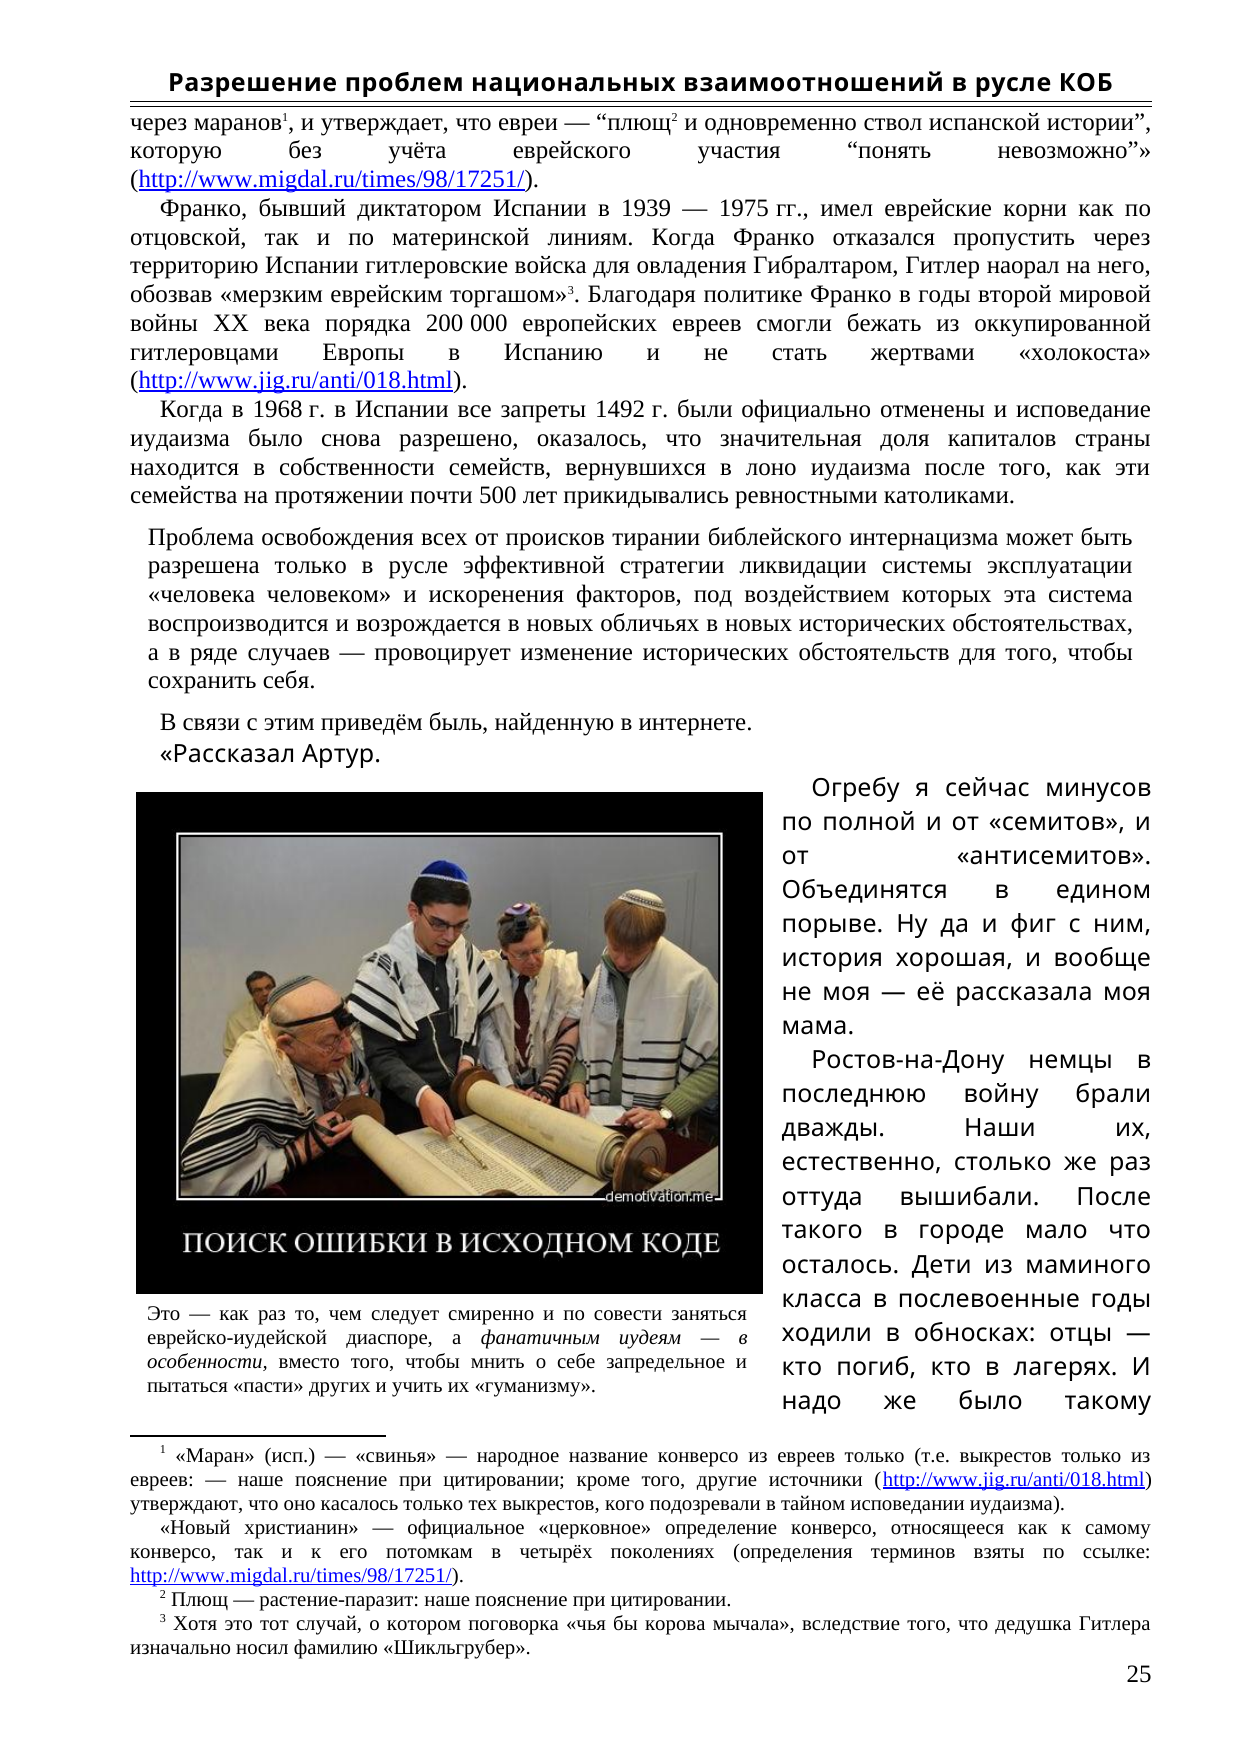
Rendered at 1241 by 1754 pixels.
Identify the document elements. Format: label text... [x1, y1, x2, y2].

text Ростов-на-Дону немцы в последнюю войну брали дважды. Наши их, естественно, столько же раз оттуда вышибали. После такого в городе мало что осталось. Дети из маминого класса в послевоенные годы ходили в обносках: отцы — кто погиб, кто в лагерях. И надо же было такому случиться, что оба выживших папы класса оказались еврейской национальности. Оба были снабженцами. Их дети были одеты по тем временам очень неплохо, хорошо питались и держались гордым особняком. Сами папы были толстоморды, с очень сообразительными бегающими глазками. Мамин одноклассник Лёва Кацман, у которого отец на фронте погиб, этих пап на дух не переносил. “У, жиды!” — говорил он. Мама однажды возмутилась: “Это плохое слово! Как ты можешь, ты же тоже еврей!” В ответ Лёва сказал: “Никаких «тоже»! Это я — еврей. А они — жиды!”» [130, 1042, 1152, 1417]
text «Рассказал Артур. [130, 735, 1152, 769]
text Огребу я сейчас минусов по полной и от «семитов», и от «антисемитов». Объединятся в едином порыве. Ну да и фиг с ним, история хорошая, и вообще не моя — её рассказала моя мама. [130, 769, 1152, 1042]
text «Маран» (исп.) — «свинья» — народное название конверсо из евреев только (т.е. выкрестов только из евреев: — наше пояснение при цитировании; кроме того, другие источники (http://www.jig.ru/anti/018.html) утверждают, что оно касалось только тех выкрестов, кого подозревали в тайном исповедании иудаизма). [130, 1442, 1152, 1515]
text Хотя это тот случай, о котором поговорка «чья бы корова мычала», вследствие того, что дедушка Гитлера изначально носил фамилию «Шикльгрубер». [130, 1611, 1152, 1659]
text Плющ — растение-паразит: наше пояснение при цитировании. [130, 1587, 1152, 1611]
text Когда в 1968 г. в Испании все запреты 1492 г. были официально отменены и исповедание иудаизма было снова разрешено, оказалось, что значительная доля капиталов страны находится в собственности семейств, вернувшихся в лоно иудаизма после того, как эти семейства на протяжении почти 500 лет прикидывались ревностными католиками. [130, 394, 1152, 509]
text «Новый христианин» — официальное «церковное» определение конверсо, относящееся как к самому конверсо, так и к его потомкам в четырёх поколениях (определения терминов взяты по ссылке: http://www.migdal.ru/times/98/17251/). [130, 1515, 1152, 1587]
text В связи с этим приведём быль, найденную в интернете. [130, 707, 1152, 735]
text Проблема освобождения всех от происков тирании библейского интернацизма может быть разрешена только в русле эффективной стратегии ликвидации системы эксплуатации «человека человеком» и искоренения факторов, под воздействием которых эта система воспроизводится и возрождается в новых обличьях в новых исторических обстоятельствах, а в ряде случаев — провоцирует изменение исторических обстоятельств для того, чтобы сохранить себя. [148, 522, 1134, 694]
picture [136, 792, 763, 1294]
text через маранов, и утверждает, что евреи — “плющ и одновременно ствол испанской истории”, которую без учёта еврейского участия “понять невозможно”» (http://www.migdal.ru/times/98/17251/). [130, 107, 1152, 193]
text Франко, бывший диктатором Испании в 1939 — 1975 гг., имел еврейские корни как по отцовской, так и по материнской линиям. Когда Франко отказался пропустить через территорию Испании гитлеровские войска для овладения Гибралтаром, Гитлер наорал на него, обозвав «мерзким еврейским торгашом». Благодаря политике Франко в годы второй мировой войны ХХ века порядка 200 000 европейских евреев смогли бежать из оккупированной гитлеровцами Европы в Испанию и не стать жертвами «холокоста» (http://www.jig.ru/anti/018.html). [130, 193, 1152, 394]
